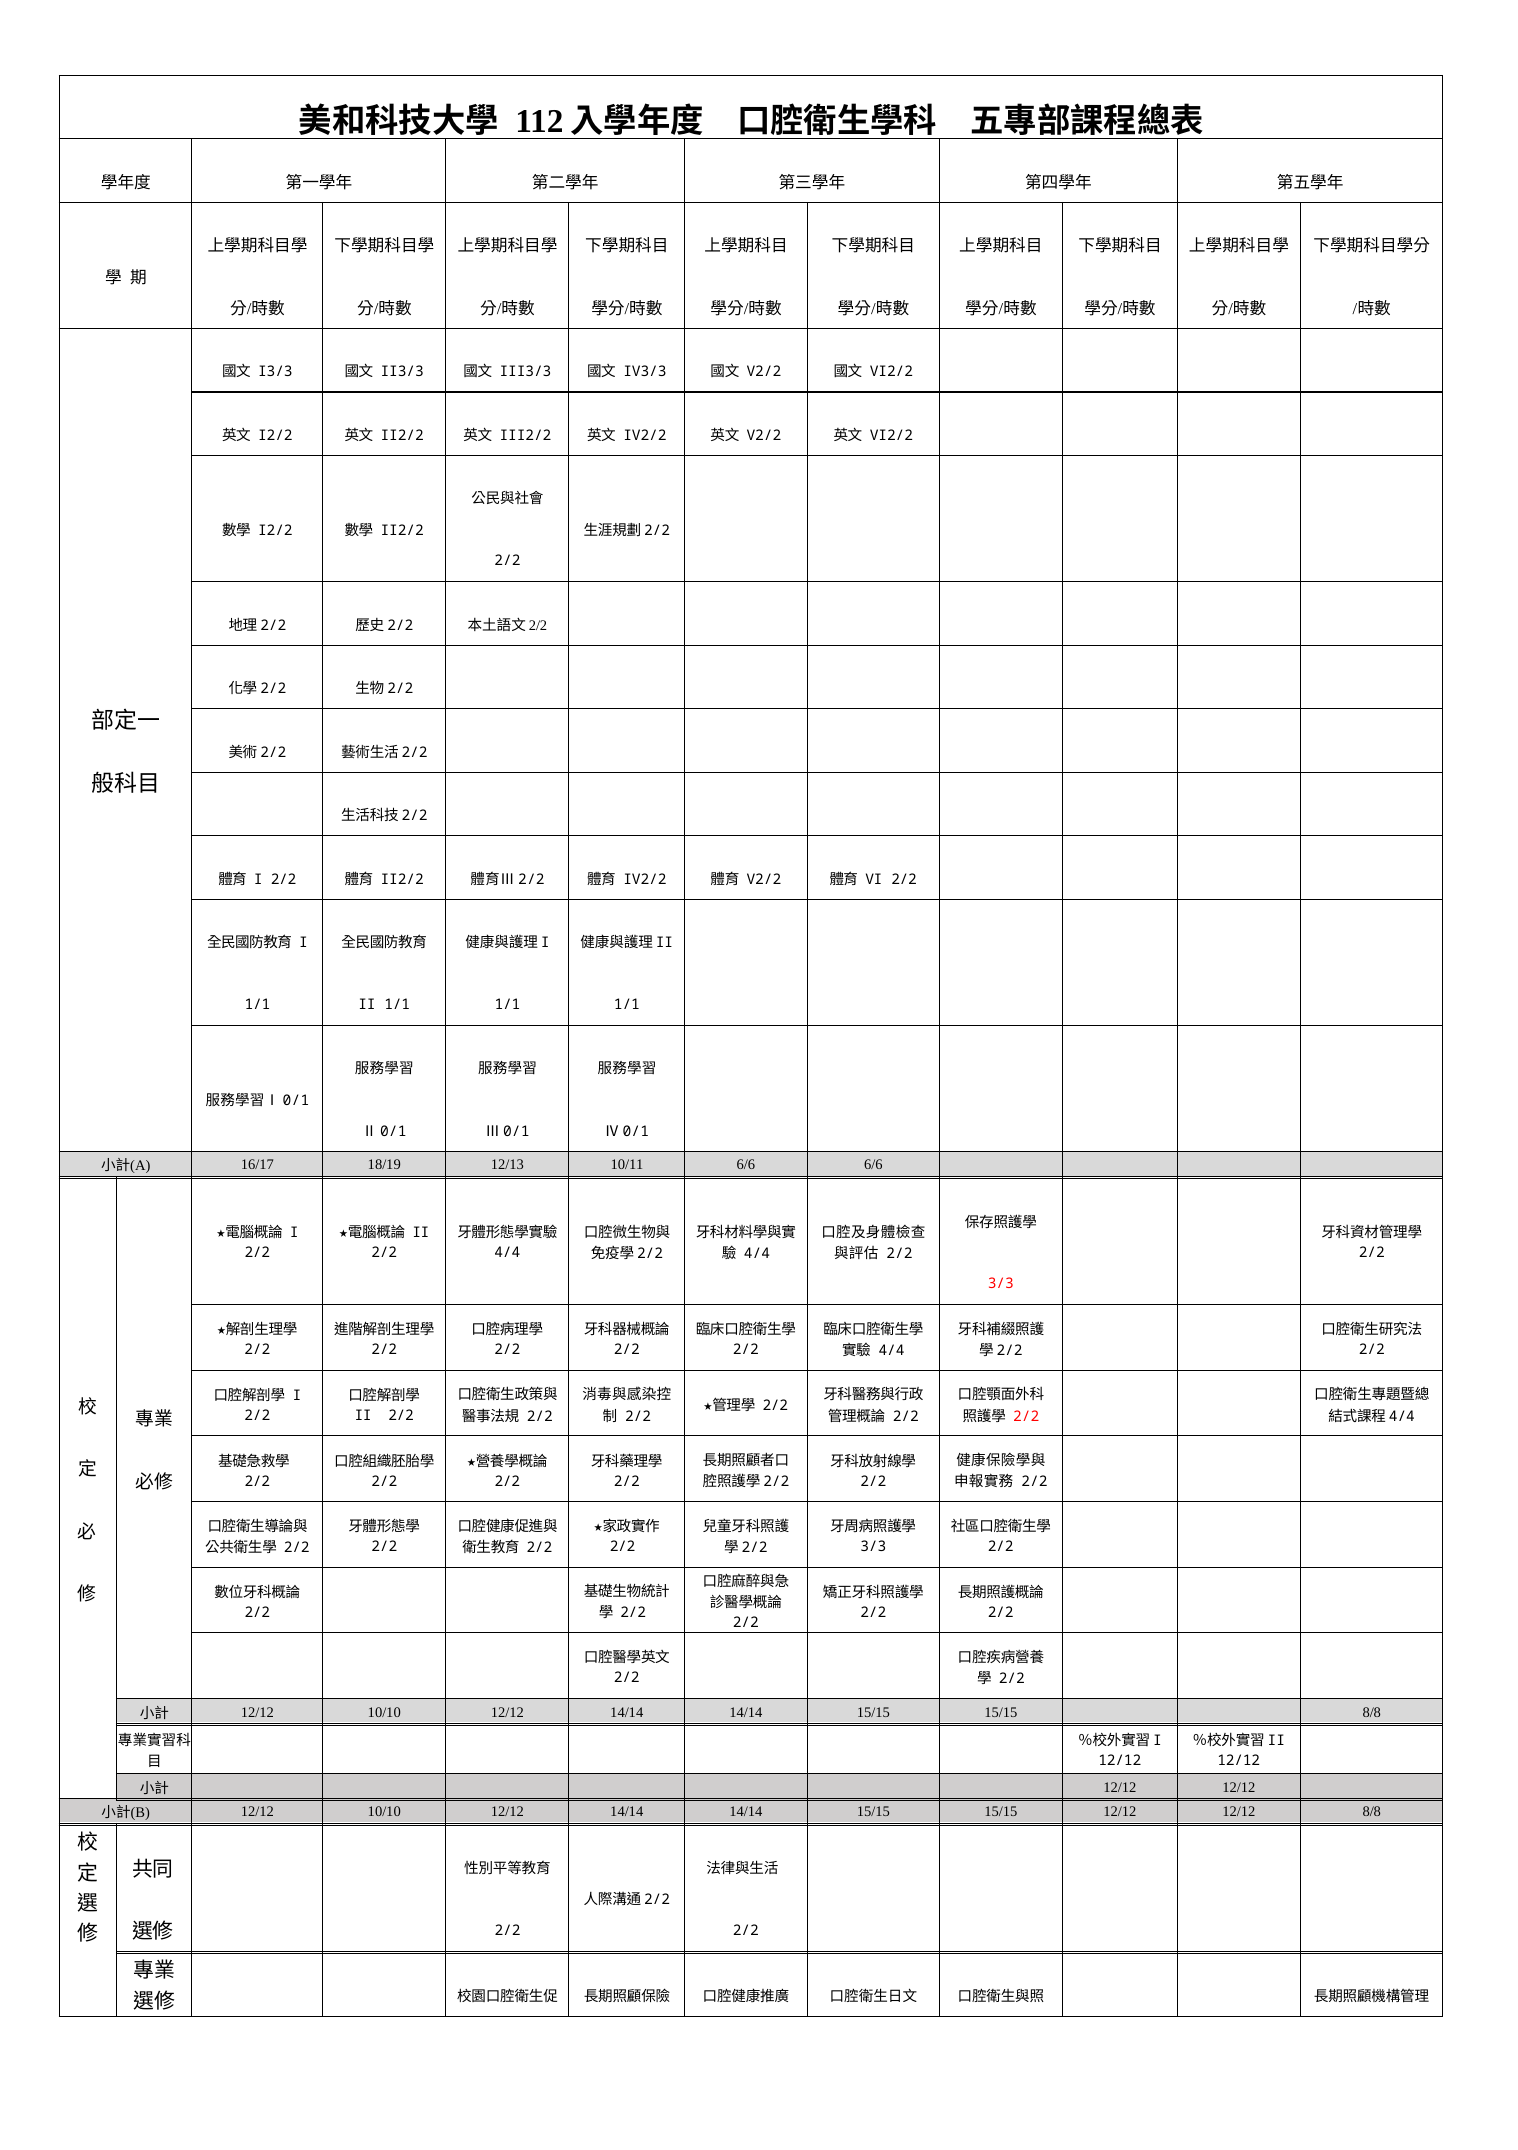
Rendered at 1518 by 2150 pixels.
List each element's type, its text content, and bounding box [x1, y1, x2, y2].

table_cell [1443, 1176, 1459, 1304]
table_cell [1063, 1026, 1177, 1151]
table_cell 生涯規劃2/2 [569, 456, 684, 581]
table_cell [685, 1774, 807, 1798]
table_cell [808, 456, 939, 581]
table_cell 牙體形態學 2/2 [323, 1502, 445, 1567]
table_cell 英文 V2/2 [685, 393, 807, 455]
table_cell [940, 393, 1062, 455]
table_cell [1301, 1633, 1442, 1698]
table_cell ★電腦概論 II 2/2 [323, 1179, 445, 1304]
table_cell 上學期科目學分/時數 [192, 203, 322, 328]
table_cell [1178, 1954, 1300, 2016]
table_cell ★家政實作 2/2 [569, 1502, 684, 1567]
table_cell 體育 II2/2 [323, 836, 445, 899]
table_cell 12/13 [446, 1152, 568, 1176]
table_cell 英文 III2/2 [446, 393, 568, 455]
table_cell 國文 V2/2 [685, 329, 807, 391]
table_cell 口腔衛生與照 [940, 1954, 1062, 2016]
table_cell [1443, 202, 1459, 328]
table_cell [1178, 1826, 1300, 1951]
table_cell 15/15 [940, 1699, 1062, 1722]
table_cell [685, 582, 807, 644]
table_cell 體育 I 2/2 [192, 836, 322, 899]
table_cell [569, 1774, 684, 1798]
table_cell 健康保險學與申報實務 2/2 [940, 1436, 1062, 1501]
table_cell [1443, 581, 1459, 644]
table_cell 化學2/2 [192, 646, 322, 708]
table_cell [1443, 1723, 1459, 1773]
table_cell [940, 773, 1062, 835]
table_cell 長期照顧保險 [569, 1954, 684, 2016]
table_cell 體育 VI 2/2 [808, 836, 939, 899]
table_cell [1301, 709, 1442, 772]
table_cell [1301, 1826, 1442, 1951]
table_cell [1447, 1798, 1459, 1822]
table_cell [1447, 138, 1459, 202]
table_cell [940, 646, 1062, 708]
table_cell 基礎急救學 2/2 [192, 1436, 322, 1501]
table_cell [1178, 1633, 1300, 1698]
table_cell 口腔組織胚胎學 2/2 [323, 1436, 445, 1501]
table_cell [1301, 900, 1442, 1025]
table_header 美和科技大學 112入學年度 口腔衛生學科 五專部課程總表 [60, 76, 1442, 138]
table_cell [808, 582, 939, 644]
table_cell [1301, 1436, 1442, 1501]
table_cell 14/14 [569, 1801, 684, 1822]
table_cell 上學期科目 學分/時數 [940, 203, 1062, 328]
table_cell [940, 1774, 1062, 1798]
table_cell 牙周病照護學 3/3 [808, 1502, 939, 1567]
table_cell 12/12 [1063, 1801, 1177, 1822]
table_header [1443, 75, 1447, 138]
table_cell 服務學習Ⅰ0/1 [192, 1026, 322, 1151]
table_cell 數學 II2/2 [323, 456, 445, 581]
table_cell [685, 709, 807, 772]
table_cell [1178, 1371, 1300, 1435]
table_cell 牙科材料學與實驗 4/4 [685, 1179, 807, 1304]
table_cell 牙科藥理學 2/2 [569, 1436, 684, 1501]
table_cell [1178, 773, 1300, 835]
table_cell [446, 1774, 568, 1798]
table_cell 健康與護理I 1/1 [446, 900, 568, 1025]
table_cell 15/15 [940, 1801, 1062, 1822]
table_cell 共同選修 [117, 1826, 191, 1951]
table_cell [1063, 646, 1177, 708]
table_cell [1443, 1951, 1459, 2016]
table_cell [685, 1026, 807, 1151]
table_cell 口腔解剖學 II 2/2 [323, 1371, 445, 1435]
table_cell 小計(A) [60, 1152, 191, 1176]
table_cell [1178, 582, 1300, 644]
table_cell 12/12 [192, 1699, 322, 1722]
table_cell [1063, 1954, 1177, 2016]
table_cell [192, 1826, 322, 1951]
table_cell [1443, 1567, 1459, 1632]
table_cell [1178, 646, 1300, 708]
table_cell 口腔衛生研究法2/2 [1301, 1305, 1442, 1370]
table_cell [323, 1726, 445, 1773]
table_cell [808, 773, 939, 835]
table_cell 下學期科目學分/時數 [323, 203, 445, 328]
table_cell [808, 1026, 939, 1151]
table_cell 校定必修 [60, 1179, 116, 1798]
table_cell [192, 1633, 322, 1698]
table_cell 第四學年 [940, 139, 1177, 202]
table_cell [1178, 393, 1300, 455]
table_cell [1443, 1823, 1459, 1951]
table_cell [1301, 456, 1442, 581]
table_cell 生活科技2/2 [323, 773, 445, 835]
table_cell 專業實習科目 [117, 1726, 191, 1773]
table_cell 6/6 [685, 1152, 807, 1176]
table_cell [569, 1726, 684, 1773]
table_header [1447, 75, 1459, 138]
table_cell 國文 VI2/2 [808, 329, 939, 391]
table_cell [1301, 1026, 1442, 1151]
table_cell 第五學年 [1178, 139, 1442, 202]
table_cell [1063, 1305, 1177, 1370]
table_cell [1443, 772, 1459, 835]
table_cell 牙科器械概論 2/2 [569, 1305, 684, 1370]
table_cell ％校外實習I 12/12 [1063, 1726, 1177, 1773]
table_cell [192, 773, 322, 835]
table_cell 生物2/2 [323, 646, 445, 708]
table_cell [1178, 900, 1300, 1025]
table_cell 牙體形態學實驗 4/4 [446, 1179, 568, 1304]
table_cell [1063, 1568, 1177, 1632]
table_cell [1178, 1179, 1300, 1304]
table_cell ★電腦概論 I 2/2 [192, 1179, 322, 1304]
table_cell 口腔醫學英文 2/2 [569, 1633, 684, 1698]
table_cell [569, 709, 684, 772]
table_cell 國文 III3/3 [446, 329, 568, 391]
table_cell 歷史2/2 [323, 582, 445, 644]
table_cell 體育 V2/2 [685, 836, 807, 899]
table_cell 第二學年 [446, 139, 684, 202]
table_cell [323, 1826, 445, 1951]
table_cell 進階解剖生理學2/2 [323, 1305, 445, 1370]
table_cell 國文 I3/3 [192, 329, 322, 391]
table_cell 學 期 [60, 203, 191, 328]
table_cell [1443, 138, 1447, 202]
table_cell 15/15 [808, 1699, 939, 1722]
table_cell 全民國防教育 II 1/1 [323, 900, 445, 1025]
table_cell [940, 900, 1062, 1025]
table_cell 口腔衛生專題暨總結式課程4/4 [1301, 1371, 1442, 1435]
table_cell [1063, 582, 1177, 644]
table_cell 口腔衛生導論與公共衛生學 2/2 [192, 1502, 322, 1567]
table_cell [1443, 708, 1459, 772]
table_cell 12/12 [446, 1801, 568, 1822]
table_cell [1443, 899, 1459, 1025]
table_cell [685, 773, 807, 835]
table_cell 全民國防教育 I 1/1 [192, 900, 322, 1025]
table_cell [685, 456, 807, 581]
table_cell [940, 582, 1062, 644]
table_cell [1178, 836, 1300, 899]
table_cell [1443, 1698, 1459, 1722]
table_cell 學年度 [60, 139, 191, 202]
table_cell [1063, 1826, 1177, 1951]
table_cell 國文 IV3/3 [569, 329, 684, 391]
table_cell [1301, 393, 1442, 455]
table_cell [1301, 1726, 1442, 1773]
table_cell ★管理學 2/2 [685, 1371, 807, 1435]
table_cell [1178, 1305, 1300, 1370]
table_cell 公民與社會2/2 [446, 456, 568, 581]
table_cell [569, 646, 684, 708]
table_cell 牙科放射線學 2/2 [808, 1436, 939, 1501]
table_cell 服務學習Ⅲ0/1 [446, 1026, 568, 1151]
table_cell 第一學年 [192, 139, 445, 202]
table_cell 牙科資材管理學2/2 [1301, 1179, 1442, 1304]
table_cell 小計 [117, 1774, 191, 1798]
table_cell 6/6 [808, 1152, 939, 1176]
table_cell [569, 582, 684, 644]
table_cell 長期照顧機構管理 [1301, 1954, 1442, 2016]
table_cell [1178, 456, 1300, 581]
table_cell [1443, 645, 1459, 708]
table_cell [940, 1152, 1062, 1176]
table_cell 口腔解剖學 I 2/2 [192, 1371, 322, 1435]
table_cell 人際溝通2/2 [569, 1826, 684, 1951]
table_cell 臨床口腔衛生學 2/2 [685, 1305, 807, 1370]
table_cell [808, 900, 939, 1025]
table_cell 上學期科目學分/時數 [446, 203, 568, 328]
table_cell 上學期科目學分/時數 [1178, 203, 1300, 328]
table_cell [1443, 328, 1459, 391]
table_cell [940, 1726, 1062, 1773]
table_cell [808, 1633, 939, 1698]
table_cell 藝術生活2/2 [323, 709, 445, 772]
table_cell 臨床口腔衛生學實驗 4/4 [808, 1305, 939, 1370]
table_cell 10/10 [323, 1699, 445, 1722]
table_cell 服務學習Ⅱ0/1 [323, 1026, 445, 1151]
table_cell 英文 II2/2 [323, 393, 445, 455]
table_cell [1301, 329, 1442, 391]
table_cell 口腔病理學 2/2 [446, 1305, 568, 1370]
table_cell 本土語文2/2 [446, 582, 568, 644]
table_cell [940, 709, 1062, 772]
table_cell [192, 1954, 322, 2016]
table_cell [1178, 1152, 1300, 1176]
table_cell 12/12 [192, 1801, 322, 1822]
table_cell [1063, 773, 1177, 835]
table_cell 口腔疾病營養學 2/2 [940, 1633, 1062, 1698]
table_cell [1063, 836, 1177, 899]
table_cell [808, 1774, 939, 1798]
table_cell 口腔顎面外科照護學 2/2 [940, 1371, 1062, 1435]
table_cell 美術2/2 [192, 709, 322, 772]
table_cell 8/8 [1301, 1699, 1442, 1722]
table_cell [1443, 1632, 1459, 1698]
table_cell 10/11 [569, 1152, 684, 1176]
table_cell 口腔微生物與免疫學2/2 [569, 1179, 684, 1304]
table_cell [1178, 1026, 1300, 1151]
table_cell [808, 646, 939, 708]
table_cell [569, 773, 684, 835]
table_cell [1443, 1304, 1459, 1370]
table_cell [1301, 836, 1442, 899]
table_cell 體育 IV2/2 [569, 836, 684, 899]
table_cell 14/14 [569, 1699, 684, 1722]
table_cell 基礎生物統計學 2/2 [569, 1568, 684, 1632]
table_cell [1301, 1774, 1442, 1798]
table_cell 英文 IV2/2 [569, 393, 684, 455]
table_cell 下學期科目 學分/時數 [808, 203, 939, 328]
table_cell ★營養學概論2/2 [446, 1436, 568, 1501]
table_cell [940, 1026, 1062, 1151]
table_cell ★解剖生理學2/2 [192, 1305, 322, 1370]
table_cell [1178, 1568, 1300, 1632]
table_cell [1301, 1152, 1442, 1176]
table_cell 10/10 [323, 1801, 445, 1822]
table_cell [1443, 1501, 1459, 1567]
table_cell 第三學年 [685, 139, 939, 202]
table_cell [1063, 1633, 1177, 1698]
table_cell 矯正牙科照護學2/2 [808, 1568, 939, 1632]
table_cell [1443, 1151, 1459, 1176]
table_cell 英文 I2/2 [192, 393, 322, 455]
table_cell [1301, 582, 1442, 644]
table_cell [1063, 1371, 1177, 1435]
table_cell 國文 II3/3 [323, 329, 445, 391]
table_cell 16/17 [192, 1152, 322, 1176]
table_cell 專業必修 [117, 1179, 191, 1698]
table_cell [446, 773, 568, 835]
table_cell [685, 646, 807, 708]
table_cell [1178, 1436, 1300, 1501]
table_cell 部定一般科目 [60, 329, 191, 1151]
table_cell [1063, 1152, 1177, 1176]
table_cell [1443, 1773, 1459, 1798]
table_cell [446, 709, 568, 772]
table_cell [808, 709, 939, 772]
table_cell ％校外實習II 12/12 [1178, 1726, 1300, 1773]
table_cell [1063, 900, 1177, 1025]
table_cell [192, 1774, 322, 1798]
table_cell [1301, 646, 1442, 708]
table_cell [192, 1726, 322, 1773]
table_cell [1063, 1502, 1177, 1567]
table_cell [1301, 773, 1442, 835]
table_cell 校園口腔衛生促 [446, 1954, 568, 2016]
table_cell 長期照顧者口腔照護學2/2 [685, 1436, 807, 1501]
table_cell 口腔衛生政策與醫事法規 2/2 [446, 1371, 568, 1435]
table_cell [1178, 709, 1300, 772]
table_cell [446, 1568, 568, 1632]
table_cell 體育Ⅲ2/2 [446, 836, 568, 899]
table_cell 口腔健康促進與衛生教育 2/2 [446, 1502, 568, 1567]
table_cell 上學期科目 學分/時數 [685, 203, 807, 328]
table_cell [1178, 1502, 1300, 1567]
table_cell 12/12 [1063, 1774, 1177, 1798]
table_cell 口腔及身體檢查與評估 2/2 [808, 1179, 939, 1304]
table_cell [446, 1726, 568, 1773]
table_cell 兒童牙科照護學2/2 [685, 1502, 807, 1567]
table_cell [1063, 1436, 1177, 1501]
table_cell 地理2/2 [192, 582, 322, 644]
table_cell 下學期科目學分/時數 [569, 203, 684, 328]
table_cell 保存照護學3/3 [940, 1179, 1062, 1304]
table_cell 數位牙科概論2/2 [192, 1568, 322, 1632]
table_cell 12/12 [1178, 1774, 1300, 1798]
table_cell 下學期科目學分/時數 [1301, 203, 1442, 328]
table_cell [1063, 1179, 1177, 1304]
table_cell 15/15 [808, 1801, 939, 1822]
table_cell 社區口腔衛生學 2/2 [940, 1502, 1062, 1567]
table_cell 8/8 [1301, 1801, 1442, 1822]
table_cell 消毒與感染控制 2/2 [569, 1371, 684, 1435]
table_cell [1443, 455, 1459, 581]
table_cell [446, 646, 568, 708]
table_cell 健康與護理II 1/1 [569, 900, 684, 1025]
table_cell 14/14 [685, 1699, 807, 1722]
table_cell [1301, 1502, 1442, 1567]
table_cell 12/12 [446, 1699, 568, 1722]
table_cell [1443, 835, 1459, 899]
table_cell 服務學習Ⅳ0/1 [569, 1026, 684, 1151]
table_cell [1178, 1699, 1300, 1722]
table_cell 英文 VI2/2 [808, 393, 939, 455]
table_cell 專業選修 [117, 1954, 191, 2016]
table_cell [1063, 709, 1177, 772]
table_cell 性別平等教育2/2 [446, 1826, 568, 1951]
table_cell [940, 456, 1062, 581]
table_cell [1063, 329, 1177, 391]
table_cell [1063, 1699, 1177, 1722]
table_cell [323, 1568, 445, 1632]
table_cell 口腔麻醉與急診醫學概論2/2 [685, 1568, 807, 1632]
table_cell 長期照護概論 2/2 [940, 1568, 1062, 1632]
table_cell 口腔衛生日文 [808, 1954, 939, 2016]
table_cell [685, 1726, 807, 1773]
table_cell [446, 1633, 568, 1698]
table_cell [940, 329, 1062, 391]
table_cell [323, 1954, 445, 2016]
table_cell [808, 1826, 939, 1951]
table_cell 牙科補綴照護學2/2 [940, 1305, 1062, 1370]
table_cell 數學 I2/2 [192, 456, 322, 581]
table_cell 口腔健康推廣 [685, 1954, 807, 2016]
table_cell [1301, 1568, 1442, 1632]
table_cell [940, 1826, 1062, 1951]
table_cell [940, 836, 1062, 899]
table_cell [808, 1726, 939, 1773]
table_cell 法律與生活 2/2 [685, 1826, 807, 1951]
table_cell 小計 [117, 1699, 191, 1722]
table_cell [1443, 1435, 1459, 1501]
table_cell 牙科醫務與行政管理概論 2/2 [808, 1371, 939, 1435]
table_cell [323, 1774, 445, 1798]
table_cell [323, 1633, 445, 1698]
table_cell 18/19 [323, 1152, 445, 1176]
table_cell [1063, 456, 1177, 581]
table_cell [1443, 1025, 1459, 1151]
table_cell [685, 900, 807, 1025]
table_cell [1443, 1370, 1459, 1435]
table_cell [685, 1633, 807, 1698]
table_cell [1063, 393, 1177, 455]
table_cell 小計(B) [60, 1799, 191, 1822]
table_cell 14/14 [685, 1801, 807, 1822]
table_cell 下學期科目 學分/時數 [1063, 203, 1177, 328]
table_cell [1178, 329, 1300, 391]
table_cell [1443, 391, 1459, 455]
table_cell 12/12 [1178, 1801, 1300, 1822]
table_cell 校定選修 [60, 1826, 116, 2016]
table_cell [1443, 1798, 1447, 1822]
